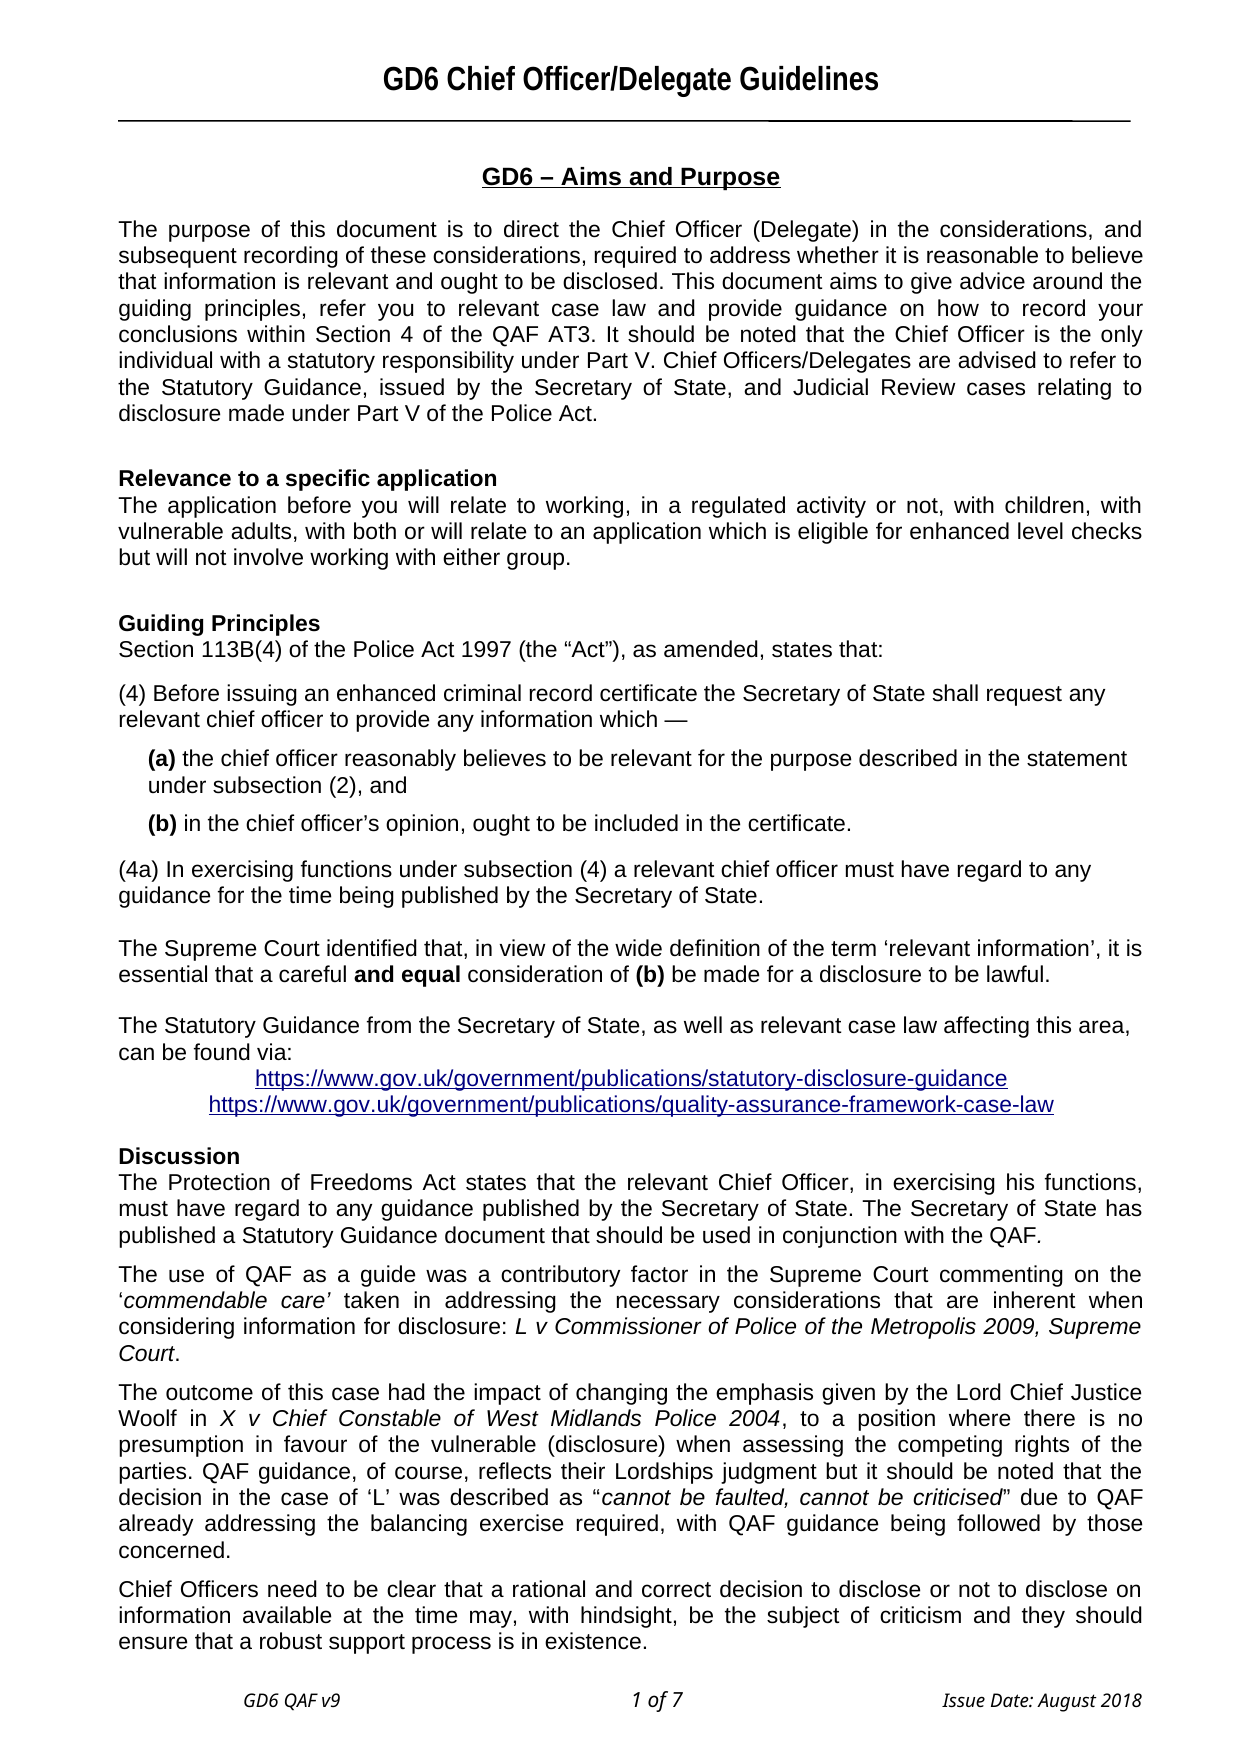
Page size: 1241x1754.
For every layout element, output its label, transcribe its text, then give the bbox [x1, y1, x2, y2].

text (4a) In exercising functions under subsection (4) a relevant chief officer must have regard to any guidance for the time being published by the Secretary of State. [118, 856, 1144, 908]
text Chief Officers need to be clear that a rational and correct decision to disclose or not to disclose on information available at the time may, with hindsight, be the subject of criticism and they should ensure that a robust support process is in existence. [118, 1576, 1144, 1654]
text Relevance to a specific application [118, 465, 1144, 492]
text GD6 – Aims and Purpose [118, 162, 1144, 191]
text The Statutory Guidance from the Secretary of State, as well as relevant case law affecting this area, can be found via: [118, 1012, 1144, 1065]
text Section 113B(4) of the Police Act 1997 (the “Act”), as amended, states that: [118, 636, 1144, 662]
text The Supreme Court identified that, in view of the wide definition of the term ‘relevant information’, it is essential that a careful and equal consideration of (b) be made for a disclosure to be lawful. [118, 934, 1144, 987]
text The purpose of this document is to direct the Chief Officer (Delegate) in the considerations, and subsequent recording of these considerations, required to address whether it is reasonable to believe that information is relevant and ought to be disclosed. This document aims to give advice around the guiding principles, refer you to relevant case law and provide guidance on how to record your conclusions within Section 4 of the QAF AT3. It should be noted that the Chief Officer is the only individual with a statutory responsibility under Part V. Chief Officers/Delegates are advised to refer to the Statutory Guidance, issued by the Secretary of State, and Judicial Review cases relating to disclosure made under Part V of the Police Act. [118, 216, 1144, 426]
text Guiding Principles [118, 609, 1144, 636]
text The outcome of this case had the impact of changing the emphasis given by the Lord Chief Justice Woolf in X v Chief Constable of West Midlands Police 2004, to a position where there is no presumption in favour of the vulnerable (disclosure) when assessing the competing rights of the parties. QAF guidance, of course, reflects their Lordships judgment but it should be noted that the decision in the case of ‘L’ was described as “cannot be faulted, cannot be criticised” due to QAF already addressing the balancing exercise required, with QAF guidance being followed by those concerned. [118, 1378, 1144, 1563]
text https://www.gov.uk/government/publications/statutory-disclosure-guidance [118, 1065, 1144, 1091]
text The Protection of Freedoms Act states that the relevant Chief Officer, in exercising his functions, must have regard to any guidance published by the Secretary of State. The Secretary of State has published a Statutory Guidance document that should be used in conjunction with the QAF. [118, 1169, 1144, 1248]
text (4) Before issuing an enhanced criminal record certificate the Secretary of State shall request any relevant chief officer to provide any information which — [118, 680, 1144, 733]
text Discussion [118, 1143, 1144, 1169]
text The use of QAF as a guide was a contributory factor in the Supreme Court commenting on the ‘commendable care’ taken in addressing the necessary considerations that are inherent when considering information for disclosure: L v Commissioner of Police of the Metropolis 2009, Supreme Court. [118, 1261, 1144, 1366]
text (a) the chief officer reasonably believes to be relevant for the purpose described in the statement under subsection (2), and [148, 745, 1144, 798]
text The application before you will relate to working, in a regulated activity or not, with children, with vulnerable adults, with both or will relate to an application which is eligible for enhanced level checks but will not involve working with either group. [118, 492, 1144, 571]
text (b) in the chief officer’s opinion, ought to be included in the certificate. [148, 810, 1144, 837]
text https://www.gov.uk/government/publications/quality-assurance-framework-case-law [118, 1091, 1144, 1118]
